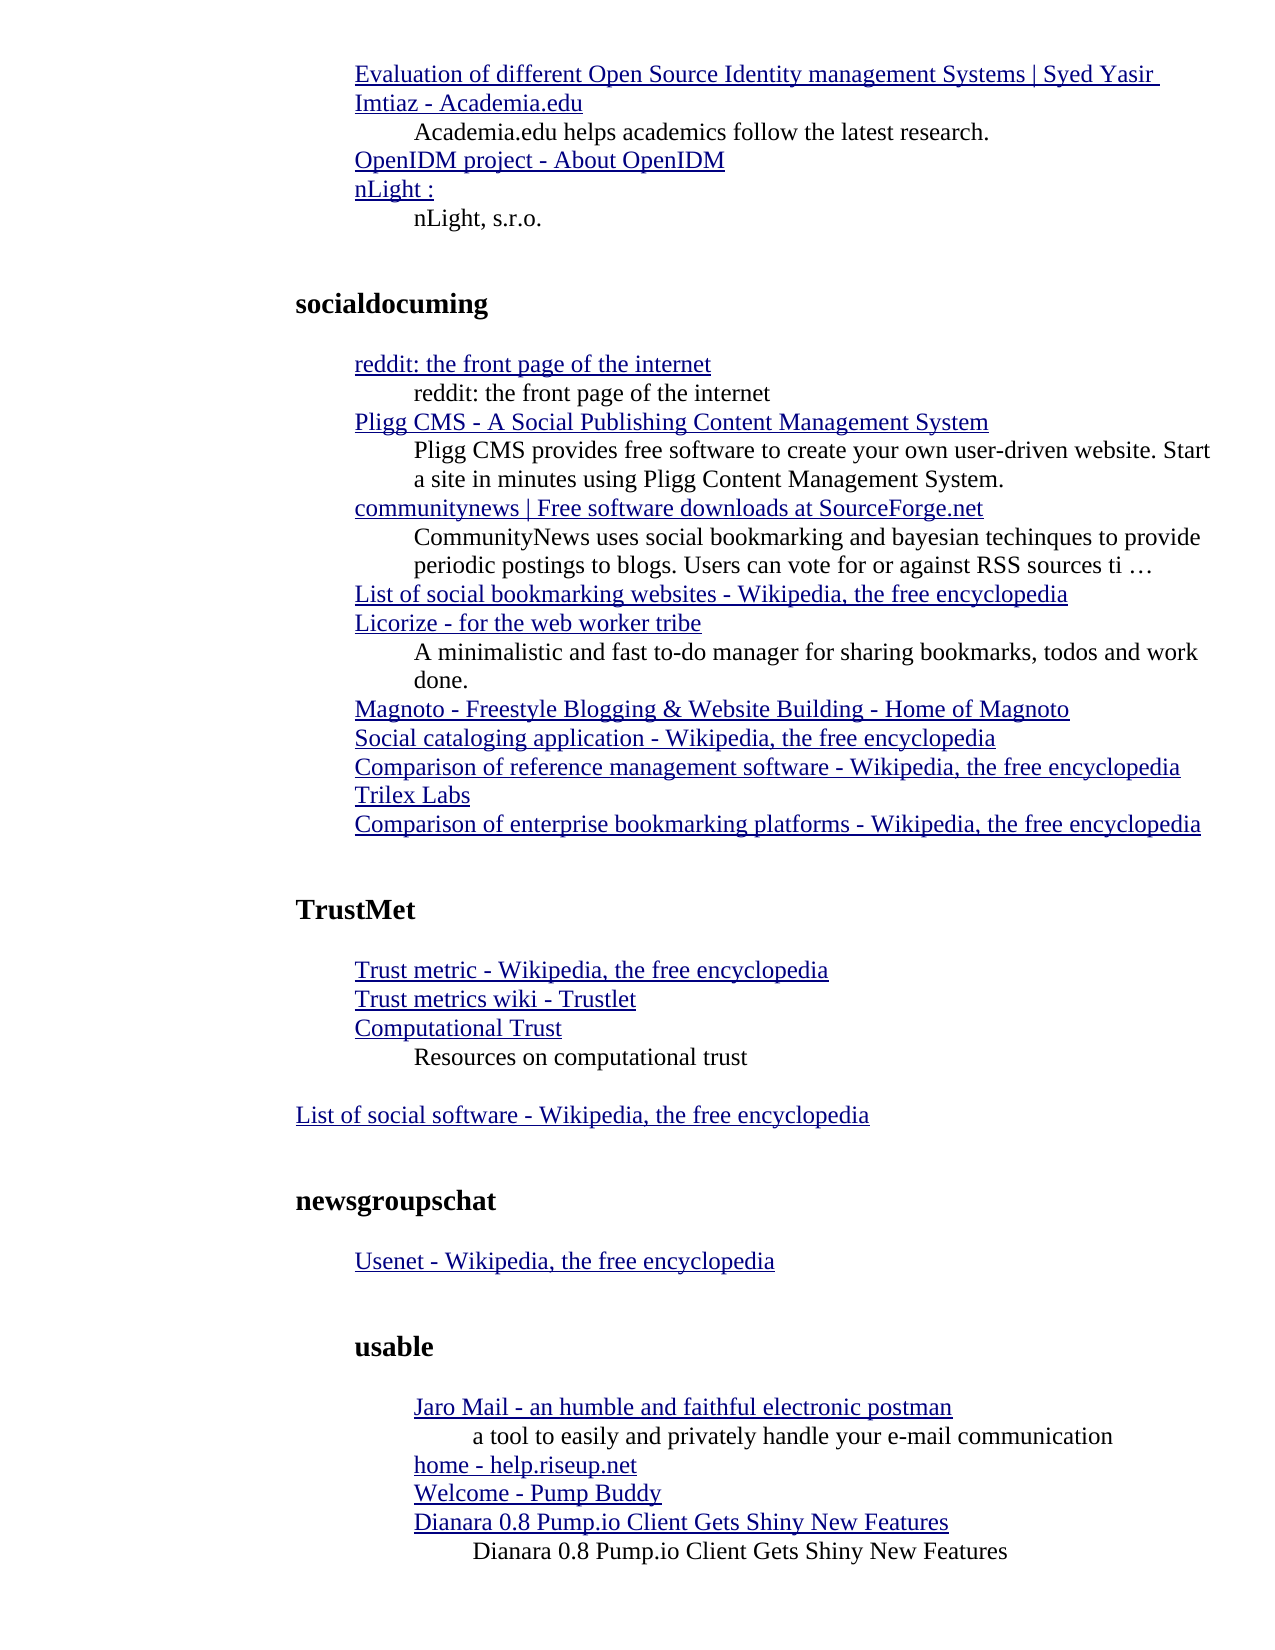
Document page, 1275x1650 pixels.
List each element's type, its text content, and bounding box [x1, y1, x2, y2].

subtitle usable [354, 1329, 1216, 1363]
subtitle Trust metrics wiki - Trustlet [354, 984, 1216, 1013]
list Academia.edu helps academics follow the latest research. [413, 117, 1216, 145]
list CommunityNews uses social bookmarking and bayesian techinques to provide periodic postings to blogs. Users can vote for or against RSS sources ti … [413, 522, 1216, 579]
subtitle Jaro Mail - an humble and faithful electronic postman [413, 1392, 1216, 1421]
list a tool to easily and privately handle your e-mail communication [472, 1421, 1216, 1450]
subtitle Comparison of enterprise bookmarking platforms - Wikipedia, the free encyclopedia [354, 809, 1216, 838]
subtitle newsgroupschat [295, 1183, 1216, 1217]
list nLight, s.r.o. [413, 203, 1216, 232]
list reddit: the front page of the internet [413, 378, 1216, 407]
subtitle Pligg CMS - A Social Publishing Content Management System [354, 407, 1216, 435]
subtitle Trust metric - Wikipedia, the free encyclopedia [354, 955, 1216, 984]
subtitle nLight : [354, 174, 1216, 203]
subtitle List of social bookmarking websites - Wikipedia, the free encyclopedia [354, 579, 1216, 608]
subtitle Welcome - Pump Buddy [413, 1478, 1216, 1507]
subtitle home - help.riseup.net [413, 1450, 1216, 1478]
subtitle Licorize - for the web worker tribe [354, 608, 1216, 637]
subtitle socialdocuming [295, 286, 1216, 319]
subtitle Magnoto - Freestyle Blogging & Website Building - Home of Magnoto [354, 694, 1216, 723]
subtitle OpenIDM project - About OpenIDM [354, 145, 1216, 174]
subtitle TrustMet [295, 892, 1216, 926]
subtitle Social cataloging application - Wikipedia, the free encyclopedia [354, 723, 1216, 752]
list Pligg CMS provides free software to create your own user-driven website. Start a site in minutes using Pligg Content Management System. [413, 435, 1216, 493]
list Resources on computational trust [413, 1042, 1216, 1070]
list Dianara 0.8 Pump.io Client Gets Shiny New Features [472, 1536, 1216, 1565]
subtitle communitynews | Free software downloads at SourceForge.net [354, 493, 1216, 522]
list A minimalistic and fast to-do manager for sharing bookmarks, todos and work done. [413, 637, 1216, 694]
subtitle List of social software - Wikipedia, the free encyclopedia [295, 1100, 1216, 1128]
subtitle Dianara 0.8 Pump.io Client Gets Shiny New Features [413, 1507, 1216, 1536]
subtitle Computational Trust [354, 1013, 1216, 1042]
subtitle Evaluation of different Open Source Identity management Systems | Syed Yasir Imtiaz - Academia.edu [354, 59, 1216, 117]
subtitle Comparison of reference management software - Wikipedia, the free encyclopedia [354, 752, 1216, 780]
subtitle Usenet - Wikipedia, the free encyclopedia [354, 1246, 1216, 1275]
subtitle Trilex Labs [354, 780, 1216, 809]
subtitle reddit: the front page of the internet [354, 349, 1216, 378]
